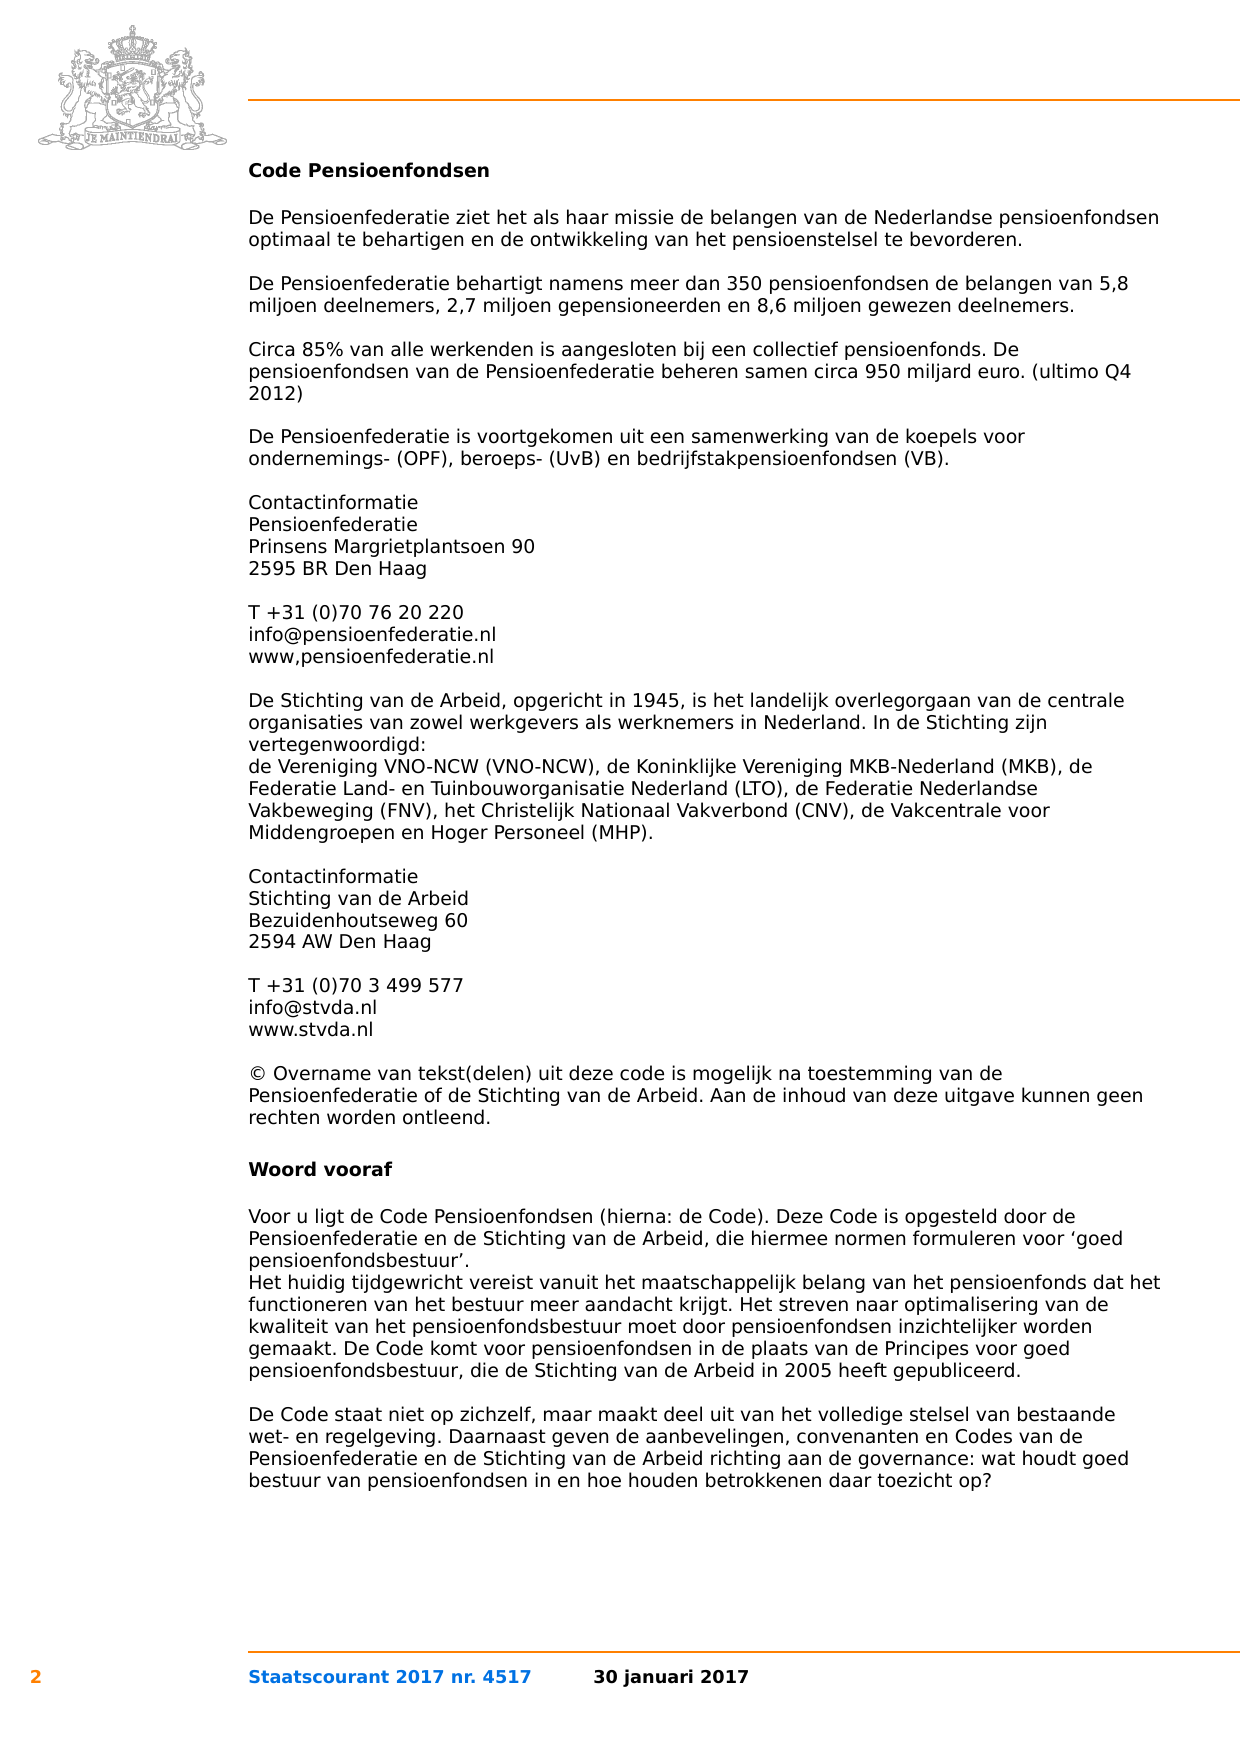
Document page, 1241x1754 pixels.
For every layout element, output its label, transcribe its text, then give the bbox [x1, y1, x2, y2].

text © Overname van tekst(delen) uit deze code is mogelijk na toestemming van de Pensioenfederatie of de Stichting van de Arbeid. Aan de inhoud van deze uitgave kunnen geen rechten worden ontleend. [248, 1063, 1163, 1129]
text 2595 BR Den Haag [248, 558, 1163, 580]
text www.stvda.nl [248, 1019, 1163, 1041]
text Prinsens Margrietplantsoen 90 [248, 536, 1163, 558]
text De Pensioenfederatie is voortgekomen uit een samenwerking van de koepels voor ondernemings- (OPF), beroeps- (UvB) en bedrijfstakpensioenfondsen (VB). [248, 426, 1163, 470]
text info@pensioenfederatie.nl [248, 624, 1163, 646]
text Het huidig tijdgewricht vereist vanuit het maatschappelijk belang van het pensioenfonds dat het functioneren van het bestuur meer aandacht krijgt. Het streven naar optimalisering van de kwaliteit van het pensioenfondsbestuur moet door pensioenfondsen inzichtelijker worden gemaakt. De Code komt voor pensioenfondsen in de plaats van de Principes voor goed pensioenfondsbestuur, die de Stichting van de Arbeid in 2005 heeft gepubliceerd. [248, 1272, 1163, 1382]
text T +31 (0)70 76 20 220 [248, 602, 1163, 624]
text De Stichting van de Arbeid, opgericht in 1945, is het landelijk overlegorgaan van de centrale organisaties van zowel werkgevers als werknemers in Nederland. In de Stichting zijn vertegenwoordigd: [248, 690, 1163, 756]
text De Pensioenfederatie ziet het als haar missie de belangen van de Nederlandse pensioenfondsen optimaal te behartigen en de ontwikkeling van het pensioenstelsel te bevorderen. [248, 207, 1163, 251]
text de Vereniging VNO-NCW (VNO-NCW), de Koninklijke Vereniging MKB-Nederland (MKB), de Federatie Land- en Tuinbouworganisatie Nederland (LTO), de Federatie Nederlandse Vakbeweging (FNV), het Christelijk Nationaal Vakverbond (CNV), de Vakcentrale voor Middengroepen en Hoger Personeel (MHP). [248, 756, 1163, 844]
text Bezuidenhoutseweg 60 [248, 909, 1163, 931]
text Pensioenfederatie [248, 514, 1163, 536]
subtitle Code Pensioenfondsen [248, 160, 1163, 182]
picture [38, 25, 227, 150]
text T +31 (0)70 3 499 577 [248, 975, 1163, 997]
text Stichting van de Arbeid [248, 887, 1163, 909]
text Voor u ligt de Code Pensioenfondsen (hierna: de Code). Deze Code is opgesteld door de Pensioenfederatie en de Stichting van de Arbeid, die hiermee normen formuleren voor ‘goed pensioenfondsbestuur’. [248, 1206, 1163, 1272]
text www,pensioenfederatie.nl [248, 646, 1163, 668]
text Circa 85% van alle werkenden is aangesloten bij een collectief pensioenfonds. De pensioenfondsen van de Pensioenfederatie beheren samen circa 950 miljard euro. (ultimo Q4 2012) [248, 338, 1163, 404]
text info@stvda.nl [248, 997, 1163, 1019]
text Contactinformatie [248, 866, 1163, 887]
text De Code staat niet op zichzelf, maar maakt deel uit van het volledige stelsel van bestaande wet- en regelgeving. Daarnaast geven de aanbevelingen, convenanten en Codes van de Pensioenfederatie en de Stichting van de Arbeid richting aan de governance: wat houdt goed bestuur van pensioenfondsen in en hoe houden betrokkenen daar toezicht op? [248, 1404, 1163, 1492]
text De Pensioenfederatie behartigt namens meer dan 350 pensioenfondsen de belangen van 5,8 miljoen deelnemers, 2,7 miljoen gepensioneerden en 8,6 miljoen gewezen deelnemers. [248, 273, 1163, 317]
text Contactinformatie [248, 492, 1163, 514]
subtitle Woord vooraf [248, 1159, 1163, 1181]
text 2594 AW Den Haag [248, 931, 1163, 953]
